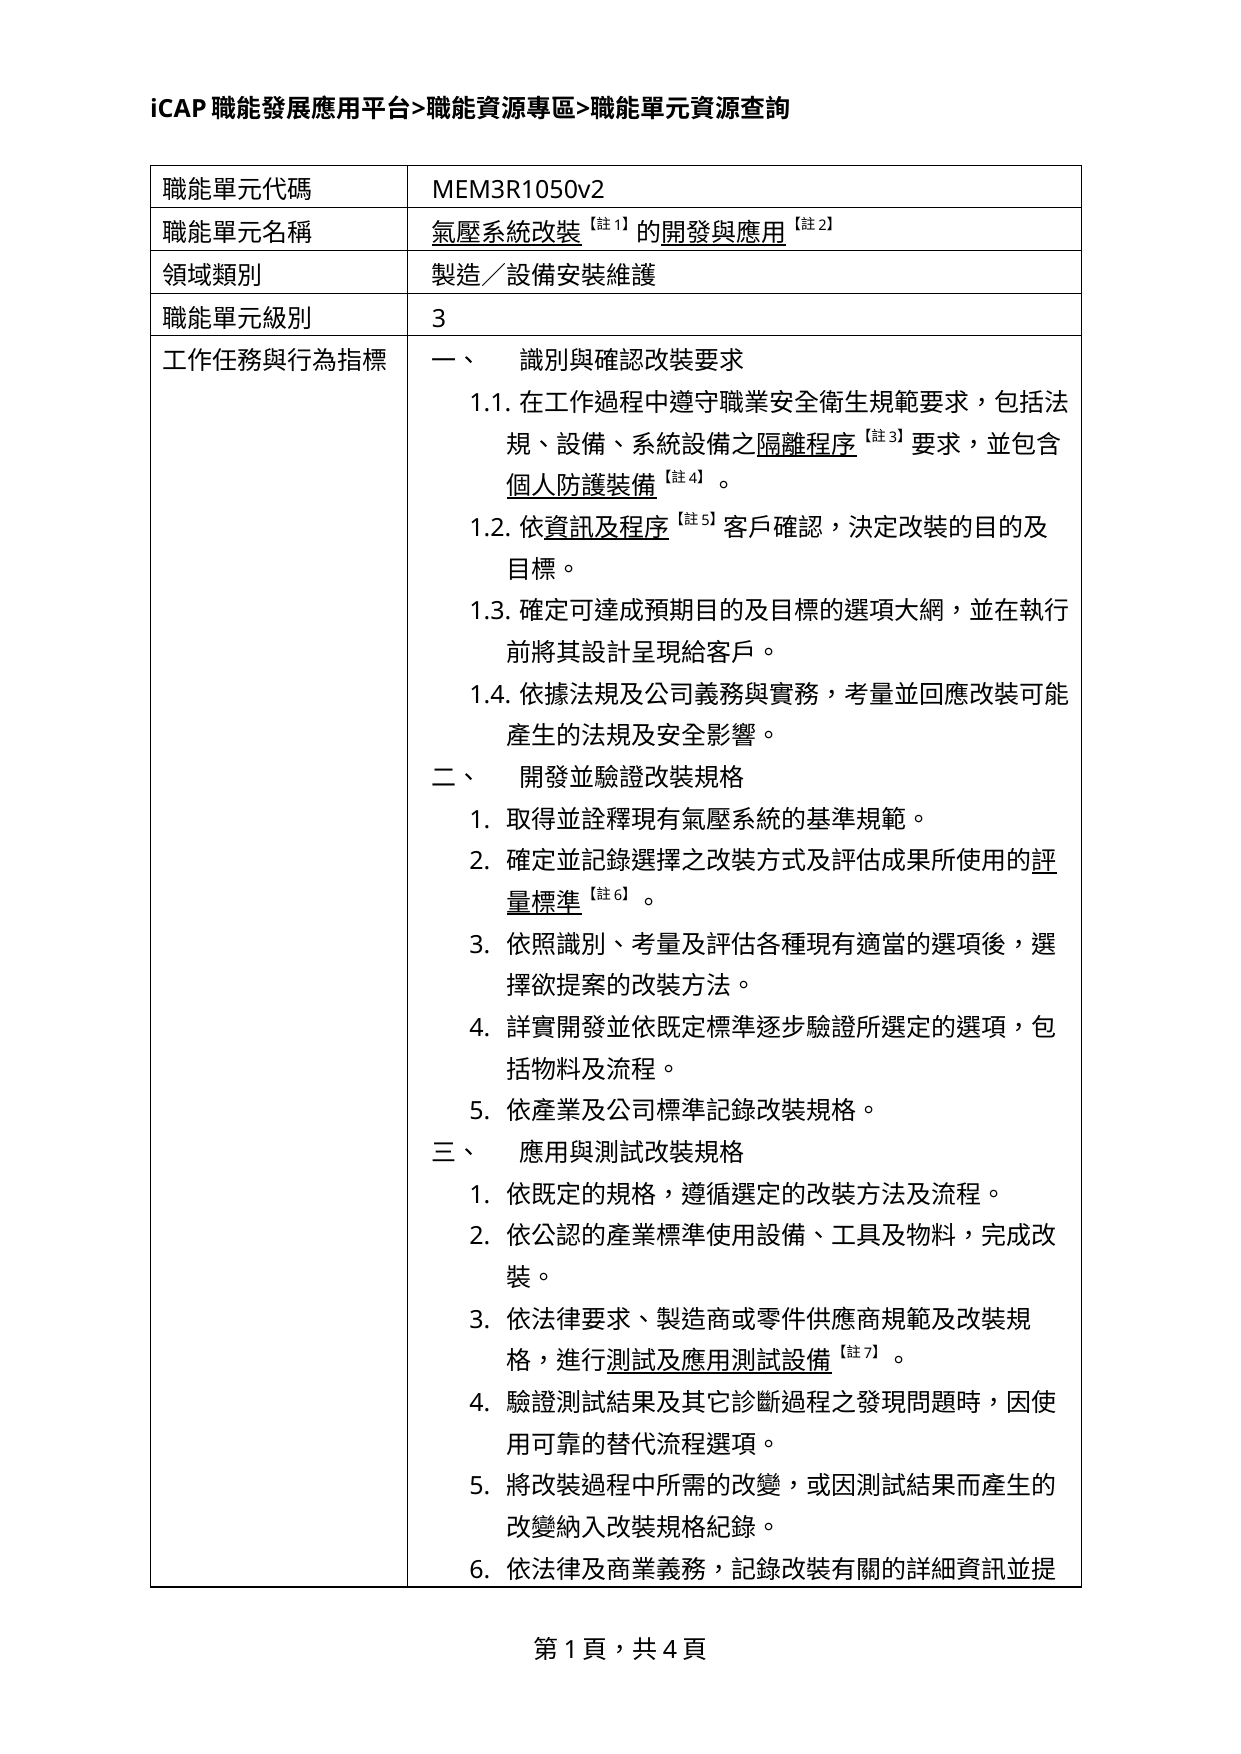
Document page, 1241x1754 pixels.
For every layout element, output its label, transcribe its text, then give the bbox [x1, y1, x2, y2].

table_cell 工作任務與行為指標 [151, 336, 407, 1586]
table_cell 職能單元名稱 [151, 208, 407, 250]
table_cell 識別與確認改裝要求 在工作過程中遵守職業安全衛生規範要求，包括法規、設備、系統設備之隔離程序【註3】要求，並包含個人防護裝備【註4】。 依資訊及程序【註5】客戶確認，決定改裝的目的及目標。 確定可達成預期目的及目標的選項大網，並在執行前將其設計呈現給客戶。 依據法規及公司義務與實務，考量並回應改裝可能產生的法規及安全影響。 開發並驗證改裝規格 取得並詮釋現有氣壓系統的基準規範。 確定並記錄選擇之改裝方式及評估成果所使用的評量標準【註6】。 依照識別、考量及評估各種現有適當的選項後，選擇欲提案的改裝方法。 詳實開發並依既定標準逐步驗證所選定的選項，包括物料及流程。 依產業及公司標準記錄改裝規格。 應用與測試改裝規格 依既定的規格，遵循選定的改裝方法及流程。 依公認的產業標準使用設備、工具及物料，完成改裝。 依法律要求、製造商或零件供應商規範及改裝規格，進行測試及應用測試設備【註7】。 驗證測試結果及其它診斷過程之發現問題時，因使用可靠的替代流程選項。 將改裝過程中所需的改變，或因測試結果而產生的改變納入改裝規格紀錄。 依法律及商業義務，記錄改裝有關的詳細資訊並提供給適當的單位進行審核驗證。 清理工作區域並進行設備維護 蒐集並儲存可重複使用的物料。 依製造商或零件供應商規範及公司要求，對測試裝備及其他支援物件施以清潔、維護並整備妥當，以備儲存或下次使用。 依工作場域作業程序清除廢棄物及廢料。 依工作場域作業要求，標示損壞設備並確認缺失。 依工作場域作業程序清潔並檢查設備及工作區域的可用狀態。 [408, 336, 1081, 1586]
table_cell 職能單元級別 [151, 294, 407, 335]
table_header 職能單元代碼 [151, 166, 407, 207]
table_cell 製造／設備安裝維護 [408, 251, 1081, 293]
table_header MEM3R1050v2 [408, 166, 1081, 207]
table_cell 領域類別 [151, 251, 407, 293]
table_cell 氣壓系統改裝【註1】的開發與應用【註2】 [408, 208, 1081, 250]
table_cell 3 [408, 294, 1081, 335]
